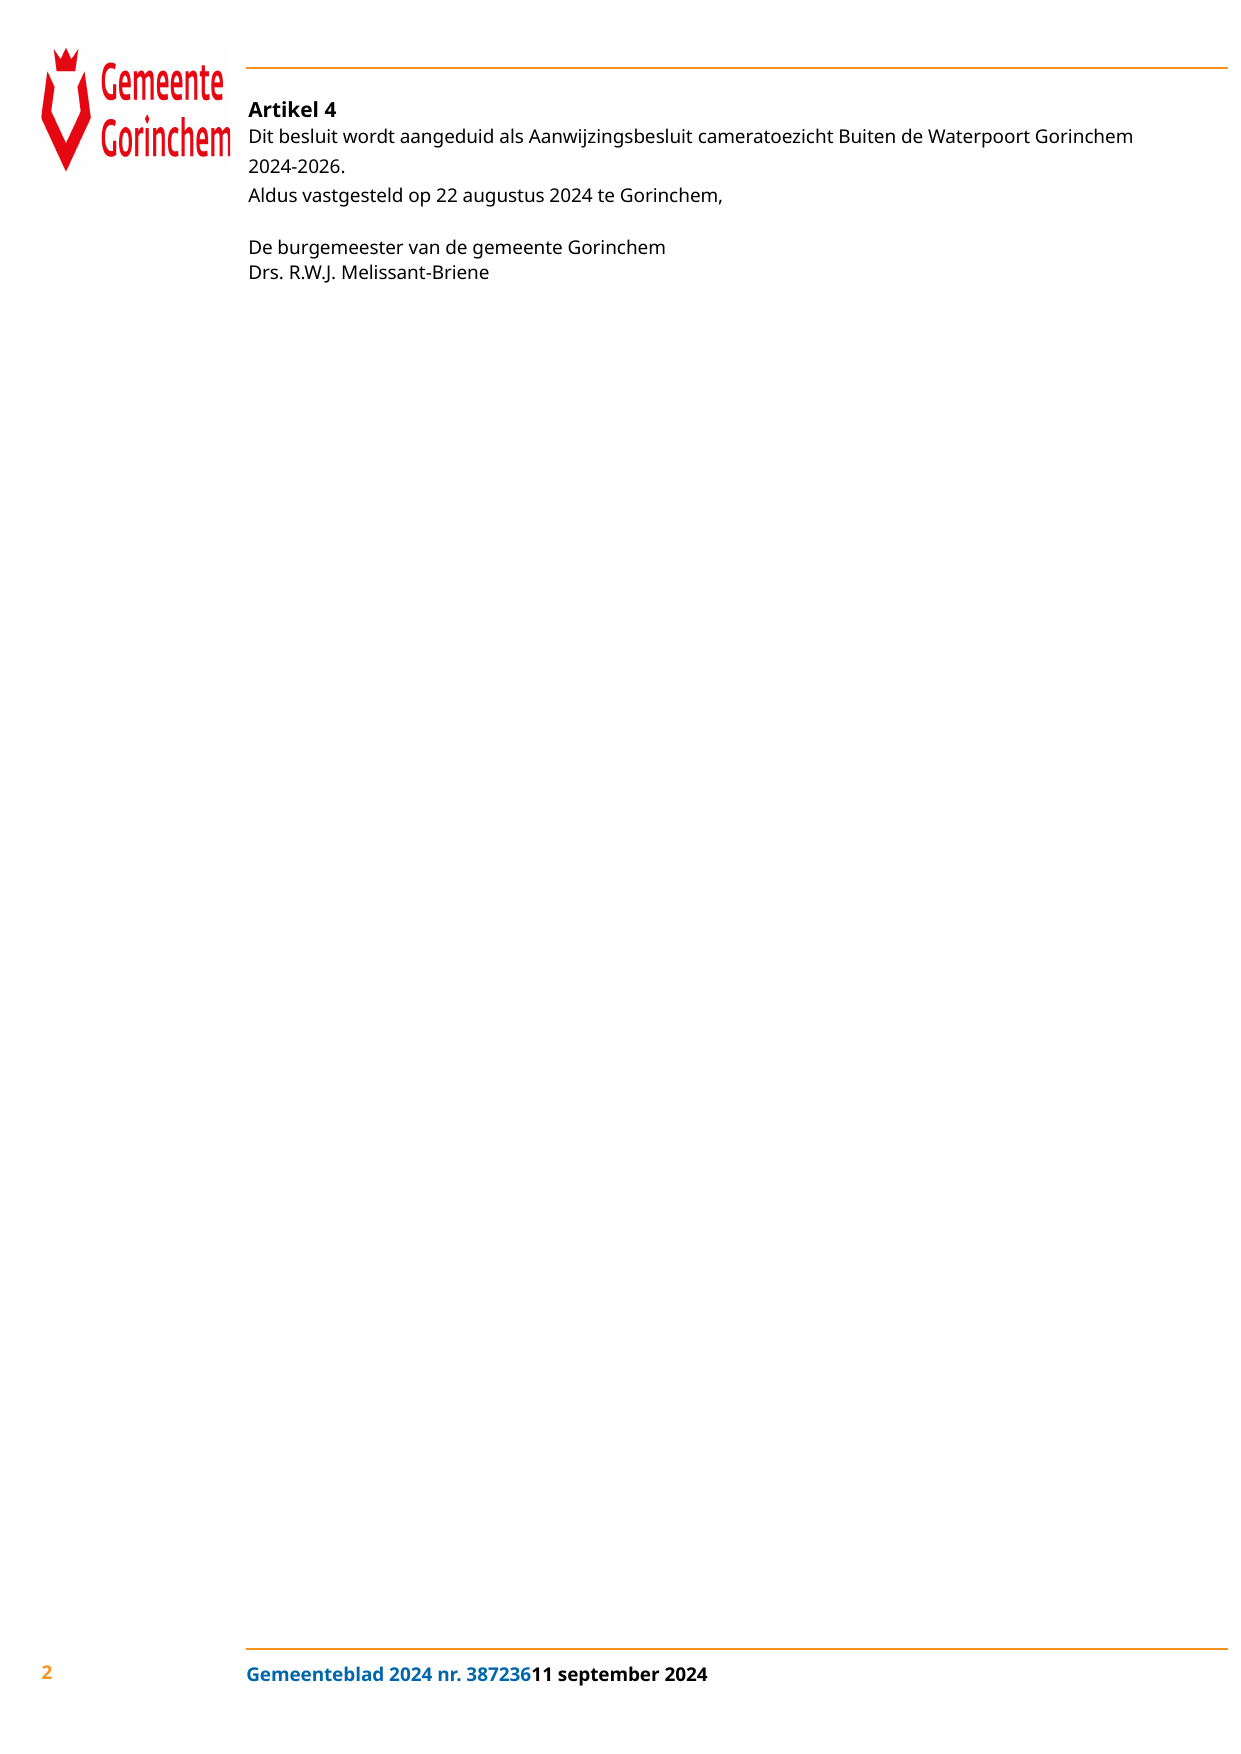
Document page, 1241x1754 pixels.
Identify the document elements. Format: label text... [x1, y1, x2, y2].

text Aldus vastgesteld op 22 augustus 2024 te Gorinchem, [248, 182, 1152, 208]
text Drs. R.W.J. Melissant-Briene [248, 259, 1152, 285]
text De burgemeester van de gemeente Gorinchem [248, 234, 1152, 259]
text Dit besluit wordt aangeduid als Aanwijzingsbesluit cameratoezicht Buiten de Waterpoort Gorinchem 2024-2026. [248, 123, 1152, 178]
text Artikel 4 [248, 95, 1152, 123]
picture [41, 47, 231, 172]
